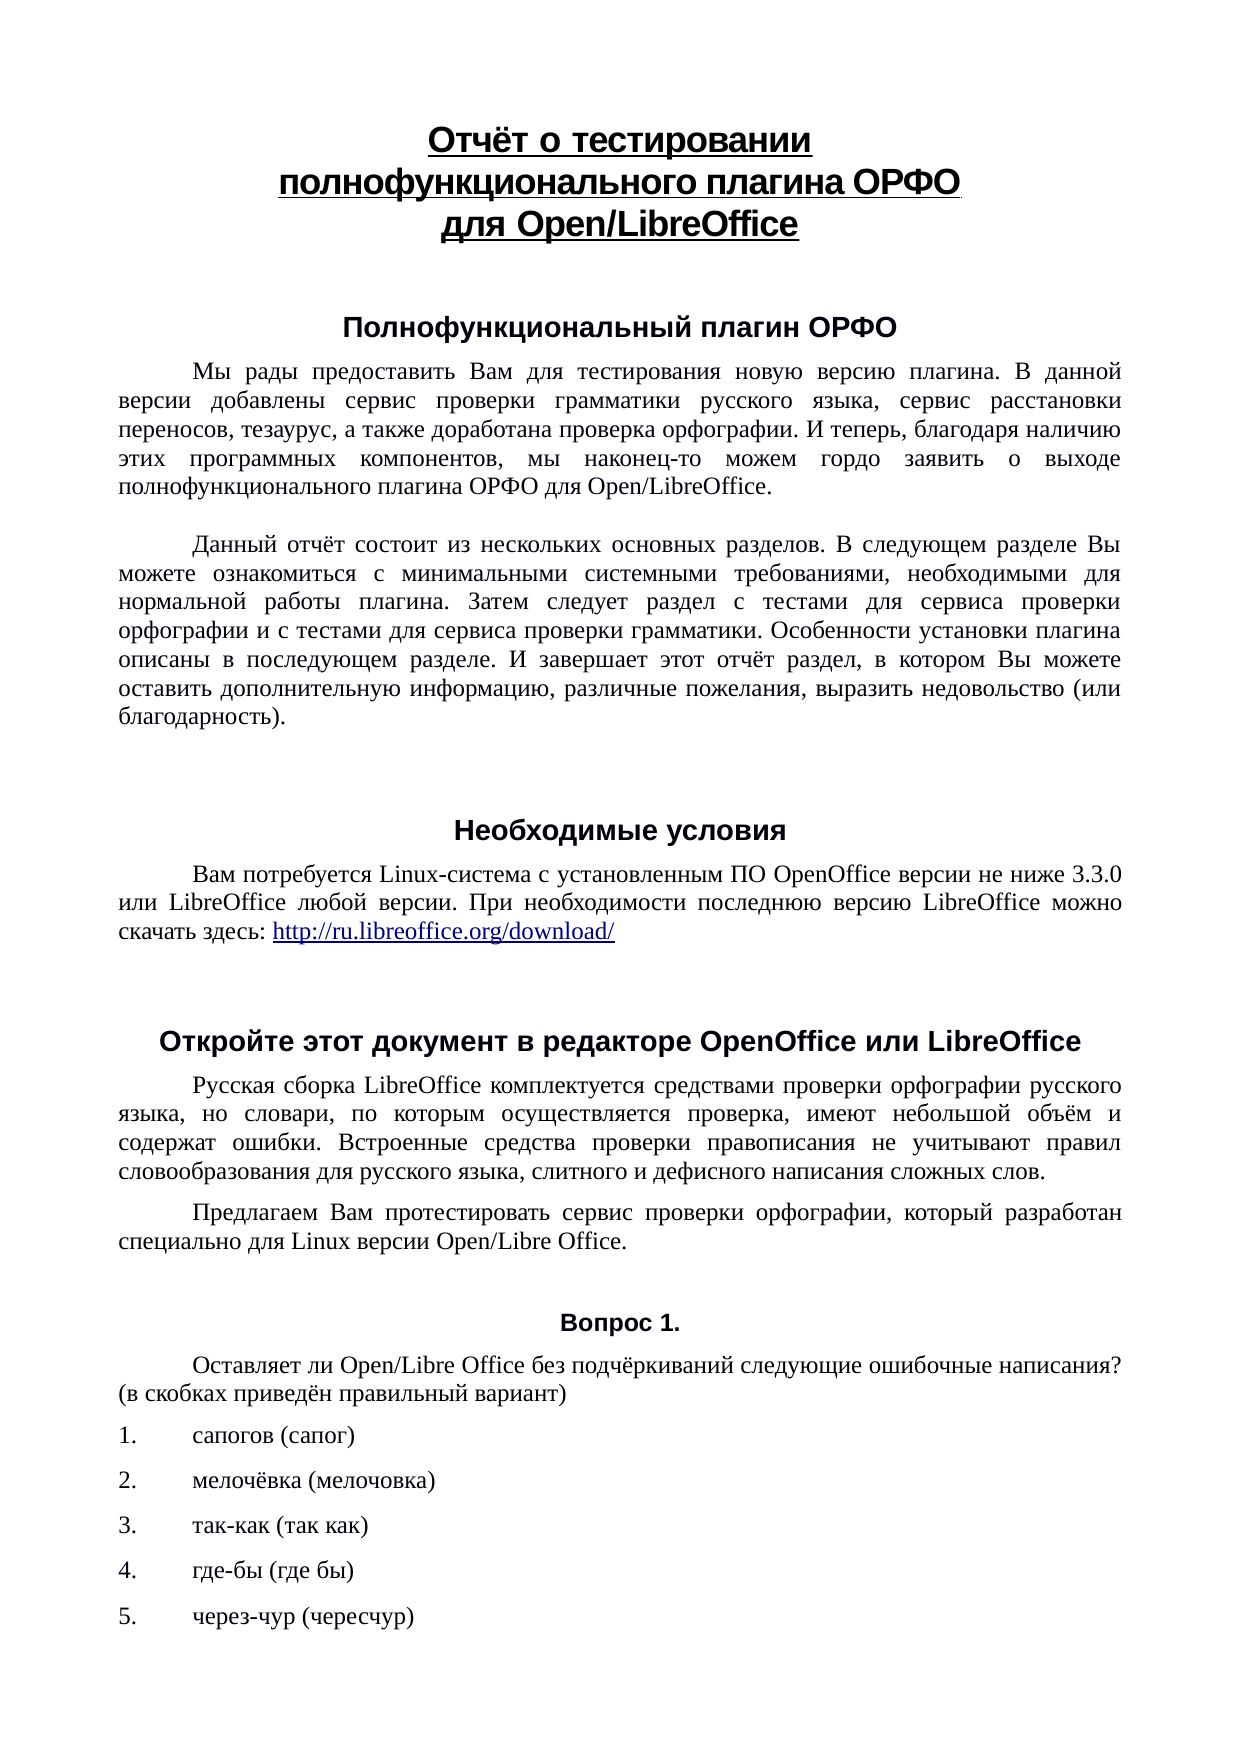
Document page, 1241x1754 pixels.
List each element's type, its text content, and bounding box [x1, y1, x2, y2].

list мелочёвка (мелочовка) [118, 1465, 1122, 1494]
text Отчёт о тестировании [118, 118, 1122, 160]
text для Open/LibreOffice [118, 202, 1122, 244]
text Предлагаем Вам протестировать сервис проверки орфографии, который разработан специально для Linux версии Open/Libre Office. [118, 1197, 1122, 1255]
text Оставляет ли Open/Libre Office без подчёркиваний следующие ошибочные написания? (в скобках приведён правильный вариант) [118, 1350, 1122, 1407]
list сапогов (сапог) [118, 1420, 1122, 1448]
text Мы рады предоставить Вам для тестирования новую версию плагина. В данной версии добавлены сервис проверки грамматики русского языка, сервис расстановки переносов, тезаурус, а также доработана проверка орфографии. И теперь, благодаря наличию этих программных компонентов, мы наконец-то можем гордо заявить о выходе полнофункционального плагина ОРФО для Open/LibreOffice. [118, 356, 1122, 500]
text Данный отчёт состоит из нескольких основных разделов. В следующем разделе Вы можете ознакомиться с минимальными системными требованиями, необходимыми для нормальной работы плагина. Затем следует раздел с тестами для сервиса проверки орфографии и с тестами для сервиса проверки грамматики. Особенности установки плагина описаны в последующем разделе. И завершает этот отчёт раздел, в котором Вы можете оставить дополнительную информацию, различные пожелания, выразить недовольство (или благодарность). [118, 529, 1122, 730]
list Вопрос 1. [118, 1308, 1122, 1337]
list Откройте этот документ в редакторе OpenOffice или LibreOffice [118, 1024, 1122, 1057]
list Полнофункциональный плагин ОРФО [118, 310, 1122, 344]
text Русская сборка LibreOffice комплектуется средствами проверки орфографии русского языка, но словари, по которым осуществляется проверка, имеют небольшой объём и содержат ошибки. Встроенные средства проверки правописания не учитывают правил словообразования для русского языка, слитного и дефисного написания сложных слов. [118, 1070, 1122, 1185]
list Необходимые условия [118, 813, 1122, 846]
list так-как (так как) [118, 1510, 1122, 1539]
list где-бы (где бы) [118, 1556, 1122, 1584]
list через-чур (чересчур) [118, 1601, 1122, 1630]
text Вам потребуется Linux-система с установленным ПО OpenOffice версии не ниже 3.3.0 или LibreOffice любой версии. При необходимости последнюю версию LibreOffice можно скачать здесь: http://ru.libreoffice.org/download/ [118, 859, 1122, 945]
text полнофункционального плагина ОРФО [118, 160, 1122, 202]
